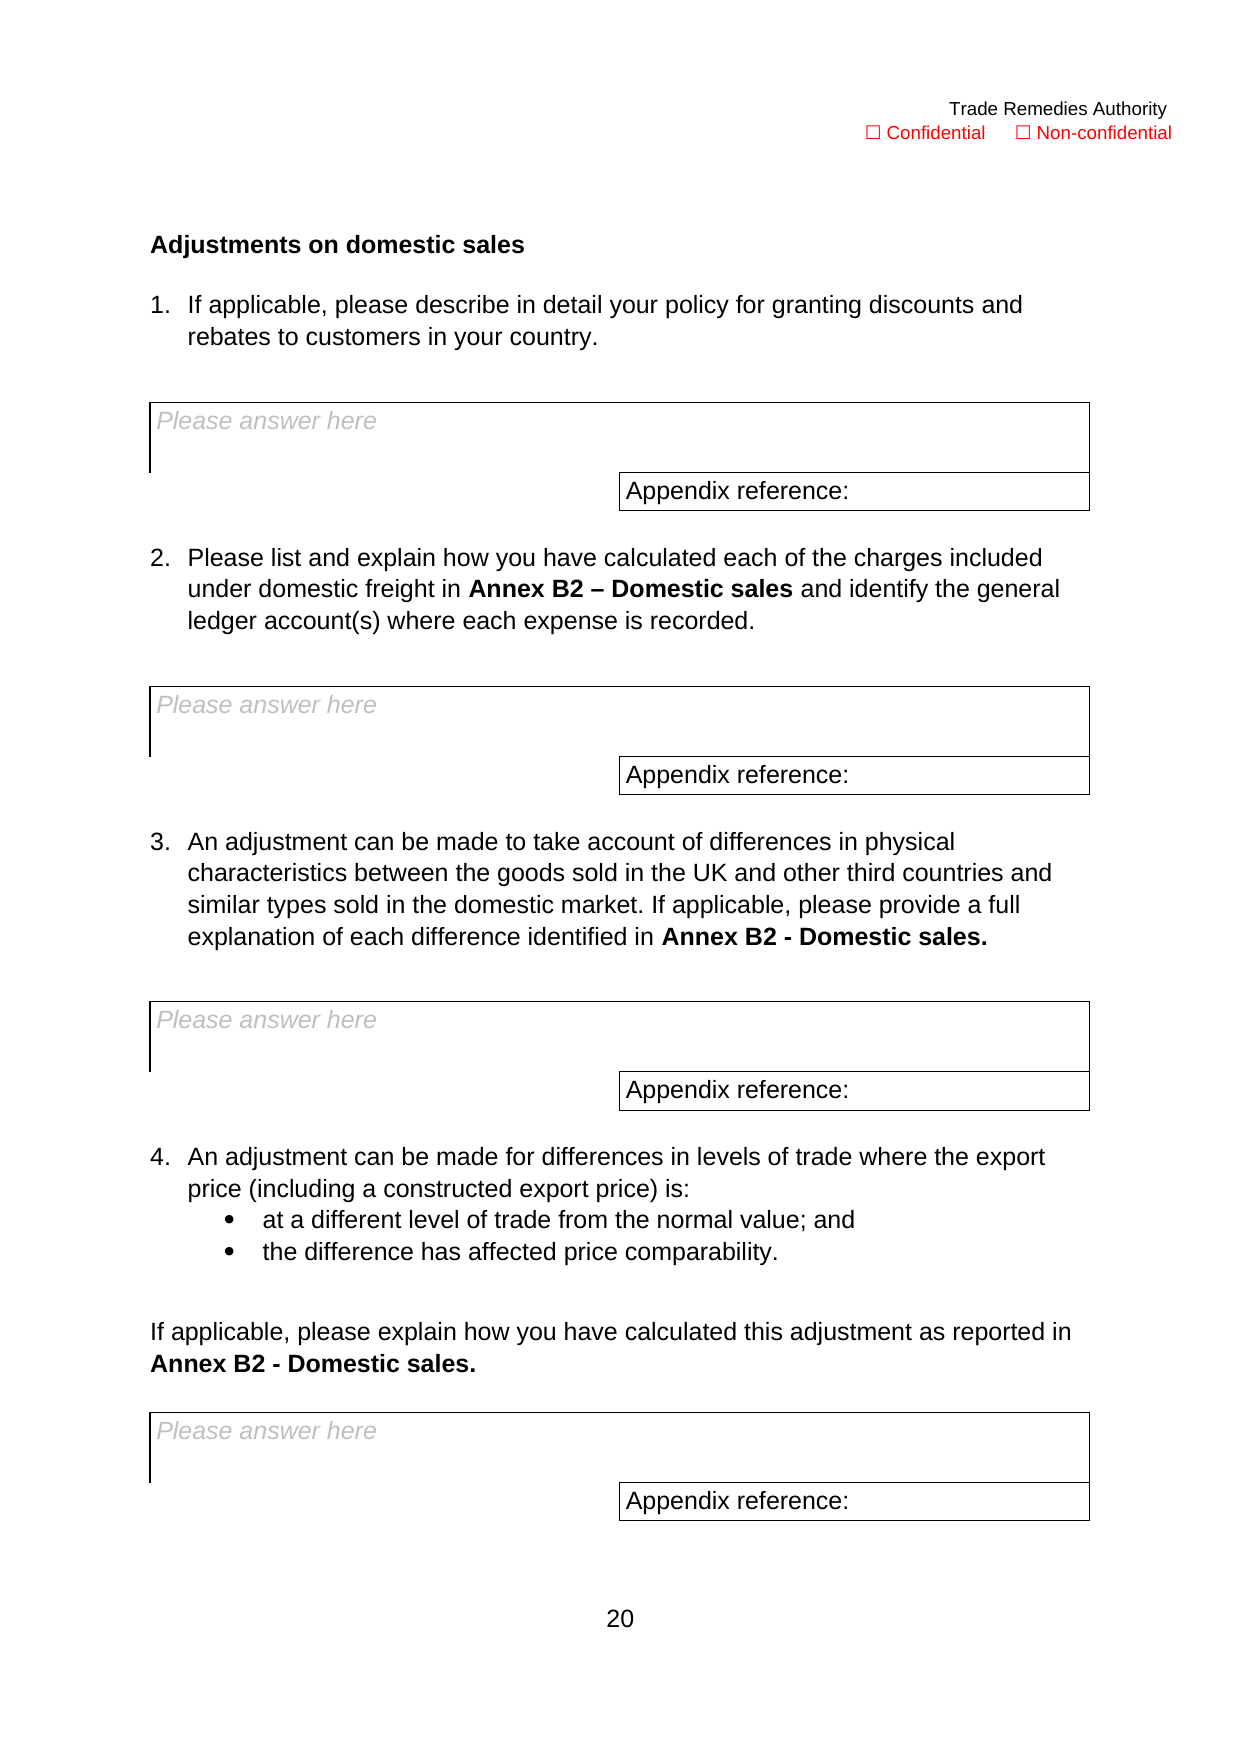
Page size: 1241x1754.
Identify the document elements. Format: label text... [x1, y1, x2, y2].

table_cell Appendix reference: [620, 757, 1089, 794]
list An adjustment can be made for differences in levels of trade where the export price (including a constructed export price) is: [150, 1142, 1090, 1203]
subtitle Adjustments on domestic sales [150, 230, 1090, 259]
table_cell [150, 1072, 619, 1110]
table_cell [150, 757, 619, 794]
table_header Please answer here [151, 687, 1089, 756]
table_cell [150, 473, 619, 510]
list Please list and explain how you have calculated each of the charges included under domestic freight in Annex B2 – Domestic sales and identify the general ledger account(s) where each expense is recorded. [150, 543, 1090, 635]
list An adjustment can be made to take account of differences in physical characteristics between the goods sold in the UK and other third countries and similar types sold in the domestic market. If applicable, please provide a full explanation of each difference identified in Annex B2 - Domestic sales. [150, 827, 1090, 950]
table_header Please answer here [151, 403, 1089, 472]
table_header Please answer here [151, 1002, 1089, 1071]
list If applicable, please describe in detail your policy for granting discounts and rebates to customers in your country. [150, 290, 1090, 351]
list at a different level of trade from the normal value; and [225, 1205, 1090, 1234]
list the difference has affected price comparability. [225, 1237, 1090, 1266]
text If applicable, please explain how you have calculated this adjustment as reported in Annex B2 - Domestic sales. [150, 1317, 1090, 1377]
table_header Please answer here [151, 1413, 1089, 1482]
table_cell Appendix reference: [620, 1483, 1089, 1520]
table_cell [150, 1483, 619, 1520]
table_cell Appendix reference: [620, 1072, 1089, 1110]
table_cell Appendix reference: [620, 473, 1089, 510]
